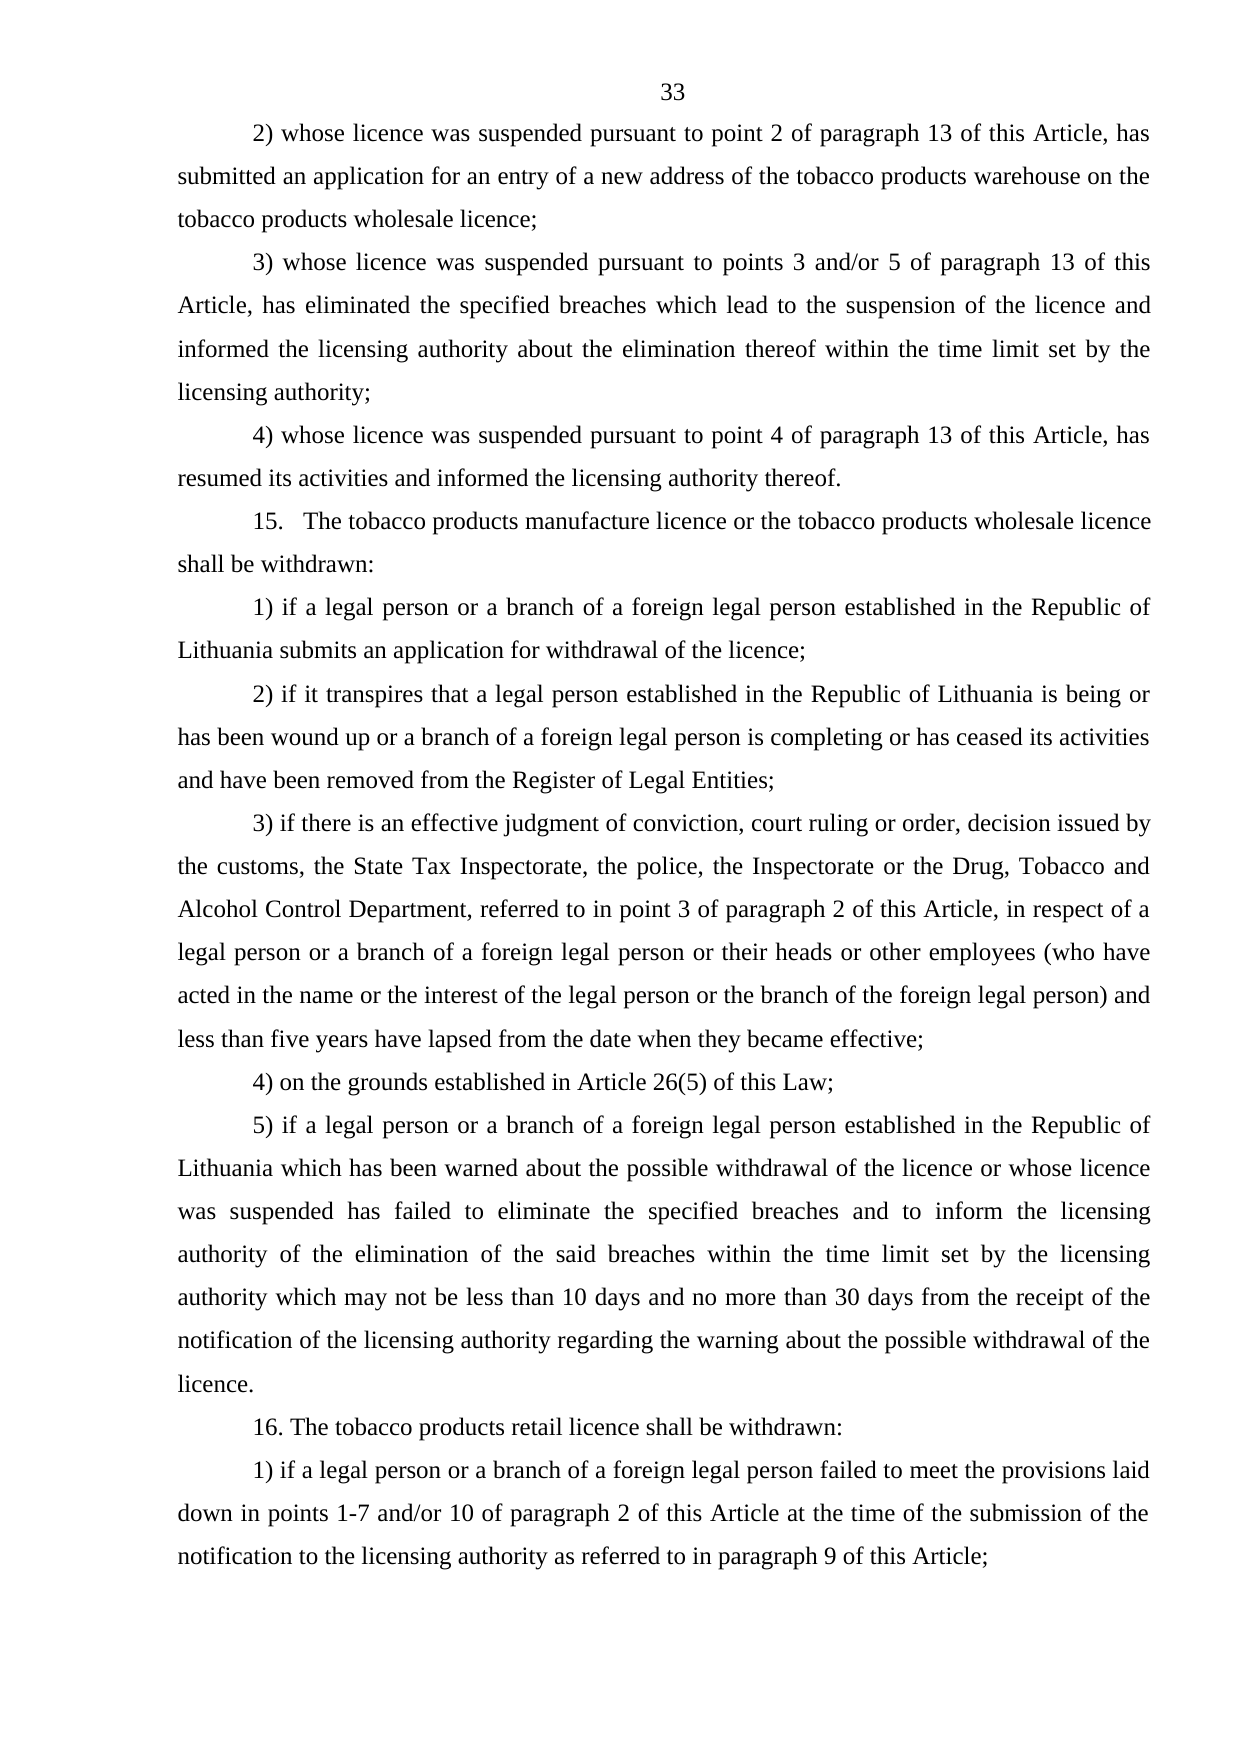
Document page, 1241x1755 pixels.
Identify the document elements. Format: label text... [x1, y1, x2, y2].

text 2) if it transpires that a legal person established in the Republic of Lithuania is being or has been wound up or a branch of a foreign legal person is completing or has ceased its activities and have been removed from the Register of Legal Entities; [177, 679, 1152, 794]
text 5) if a legal person or a branch of a foreign legal person established in the Republic of Lithuania which has been warned about the possible withdrawal of the licence or whose licence was suspended has failed to eliminate the specified breaches and to inform the licensing authority of the elimination of the said breaches within the time limit set by the licensing authority which may not be less than 10 days and no more than 30 days from the receipt of the notification of the licensing authority regarding the warning about the possible withdrawal of the licence. [177, 1110, 1152, 1397]
text 3) whose licence was suspended pursuant to points 3 and/or 5 of paragraph 13 of this Article, has eliminated the specified breaches which lead to the suspension of the licence and informed the licensing authority about the elimination thereof within the time limit set by the licensing authority; [177, 247, 1152, 406]
text 4) whose licence was suspended pursuant to point 4 of paragraph 13 of this Article, has resumed its activities and informed the licensing authority thereof. [177, 420, 1152, 492]
text 3) if there is an effective judgment of conviction, court ruling or order, decision issued by the customs, the State Tax Inspectorate, the police, the Inspectorate or the Drug, Tobacco and Alcohol Control Department, referred to in point 3 of paragraph 2 of this Article, in respect of a legal person or a branch of a foreign legal person or their heads or other employees (who have acted in the name or the interest of the legal person or the branch of the foreign legal person) and less than five years have lapsed from the date when they became effective; [177, 808, 1152, 1052]
text 1) if a legal person or a branch of a foreign legal person established in the Republic of Lithuania submits an application for withdrawal of the licence; [177, 592, 1152, 664]
text 4) on the grounds established in Article 26(5) of this Law; [177, 1067, 1152, 1096]
text 2) whose licence was suspended pursuant to point 2 of paragraph 13 of this Article, has submitted an application for an entry of a new address of the tobacco products warehouse on the tobacco products wholesale licence; [177, 118, 1152, 233]
text 15. The tobacco products manufacture licence or the tobacco products wholesale licence shall be withdrawn: [177, 506, 1152, 578]
text 1) if a legal person or a branch of a foreign legal person failed to meet the provisions laid down in points 1-7 and/or 10 of paragraph 2 of this Article at the time of the submission of the notification to the licensing authority as referred to in paragraph 9 of this Article; [177, 1455, 1152, 1570]
text 16. The tobacco products retail licence shall be withdrawn: [177, 1412, 1152, 1441]
